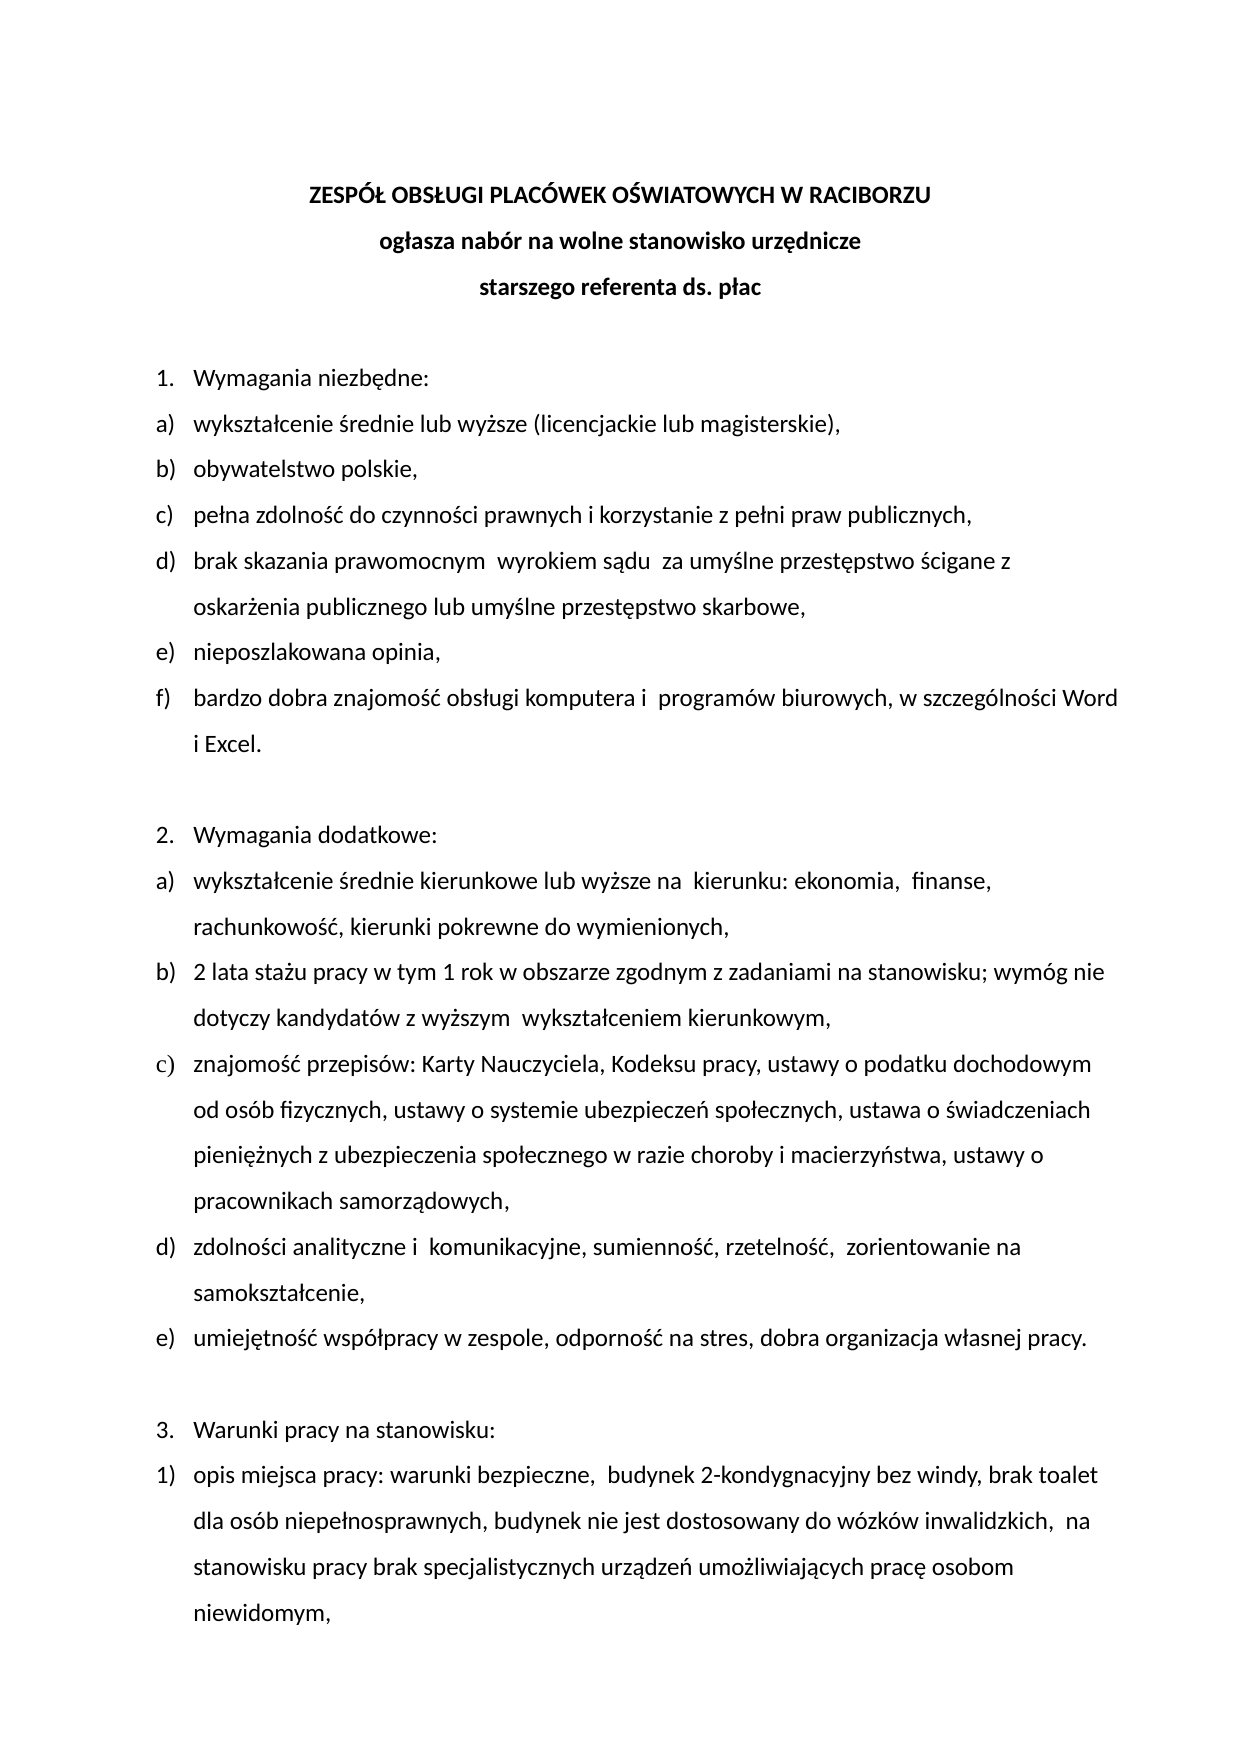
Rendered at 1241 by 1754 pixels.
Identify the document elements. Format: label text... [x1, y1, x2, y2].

list nieposzlakowana opinia, [156, 636, 1122, 667]
list wykształcenie średnie lub wyższe (licencjackie lub magisterskie), [156, 408, 1122, 438]
list pełna zdolność do czynności prawnych i korzystanie z pełni praw publicznych, [156, 499, 1122, 530]
list umiejętność współpracy w zespole, odporność na stres, dobra organizacja własnej pracy. [156, 1322, 1122, 1353]
list 2 lata stażu pracy w tym 1 rok w obszarze zgodnym z zadaniami na stanowisku; wymóg nie dotyczy kandydatów z wyższym wykształceniem kierunkowym, [156, 957, 1122, 1033]
list Wymagania dodatkowe: [156, 819, 1122, 850]
list zdolności analityczne i komunikacyjne, sumienność, rzetelność, zorientowanie na samokształcenie, [156, 1231, 1122, 1307]
list opis miejsca pracy: warunki bezpieczne, budynek 2-kondygnacyjny bez windy, brak toalet dla osób niepełnosprawnych, budynek nie jest dostosowany do wózków inwalidzkich, na stanowisku pracy brak specjalistycznych urządzeń umożliwiających pracę osobom niewidomym, [156, 1459, 1122, 1627]
list wykształcenie średnie kierunkowe lub wyższe na kierunku: ekonomia, finanse, rachunkowość, kierunki pokrewne do wymienionych, [156, 865, 1122, 941]
list znajomość przepisów: Karty Nauczyciela, Kodeksu pracy, ustawy o podatku dochodowym od osób fizycznych, ustawy o systemie ubezpieczeń społecznych, ustawa o świadczeniach pieniężnych z ubezpieczenia społecznego w razie choroby i macierzyństwa, ustawy o pracownikach samorządowych, [156, 1048, 1122, 1216]
text ZESPÓŁ OBSŁUGI PLACÓWEK OŚWIATOWYCH W RACIBORZU [118, 179, 1122, 210]
list brak skazania prawomocnym wyrokiem sądu za umyślne przestępstwo ścigane z oskarżenia publicznego lub umyślne przestępstwo skarbowe, [156, 545, 1122, 621]
list Warunki pracy na stanowisku: [156, 1414, 1122, 1444]
list Wymagania niezbędne: [156, 362, 1122, 393]
text ogłasza nabór na wolne stanowisko urzędnicze [118, 225, 1122, 255]
text starszego referenta ds. płac [118, 271, 1122, 301]
list obywatelstwo polskie, [156, 453, 1122, 484]
list bardzo dobra znajomość obsługi komputera i programów biurowych, w szczególności Word i Excel. [156, 682, 1122, 758]
